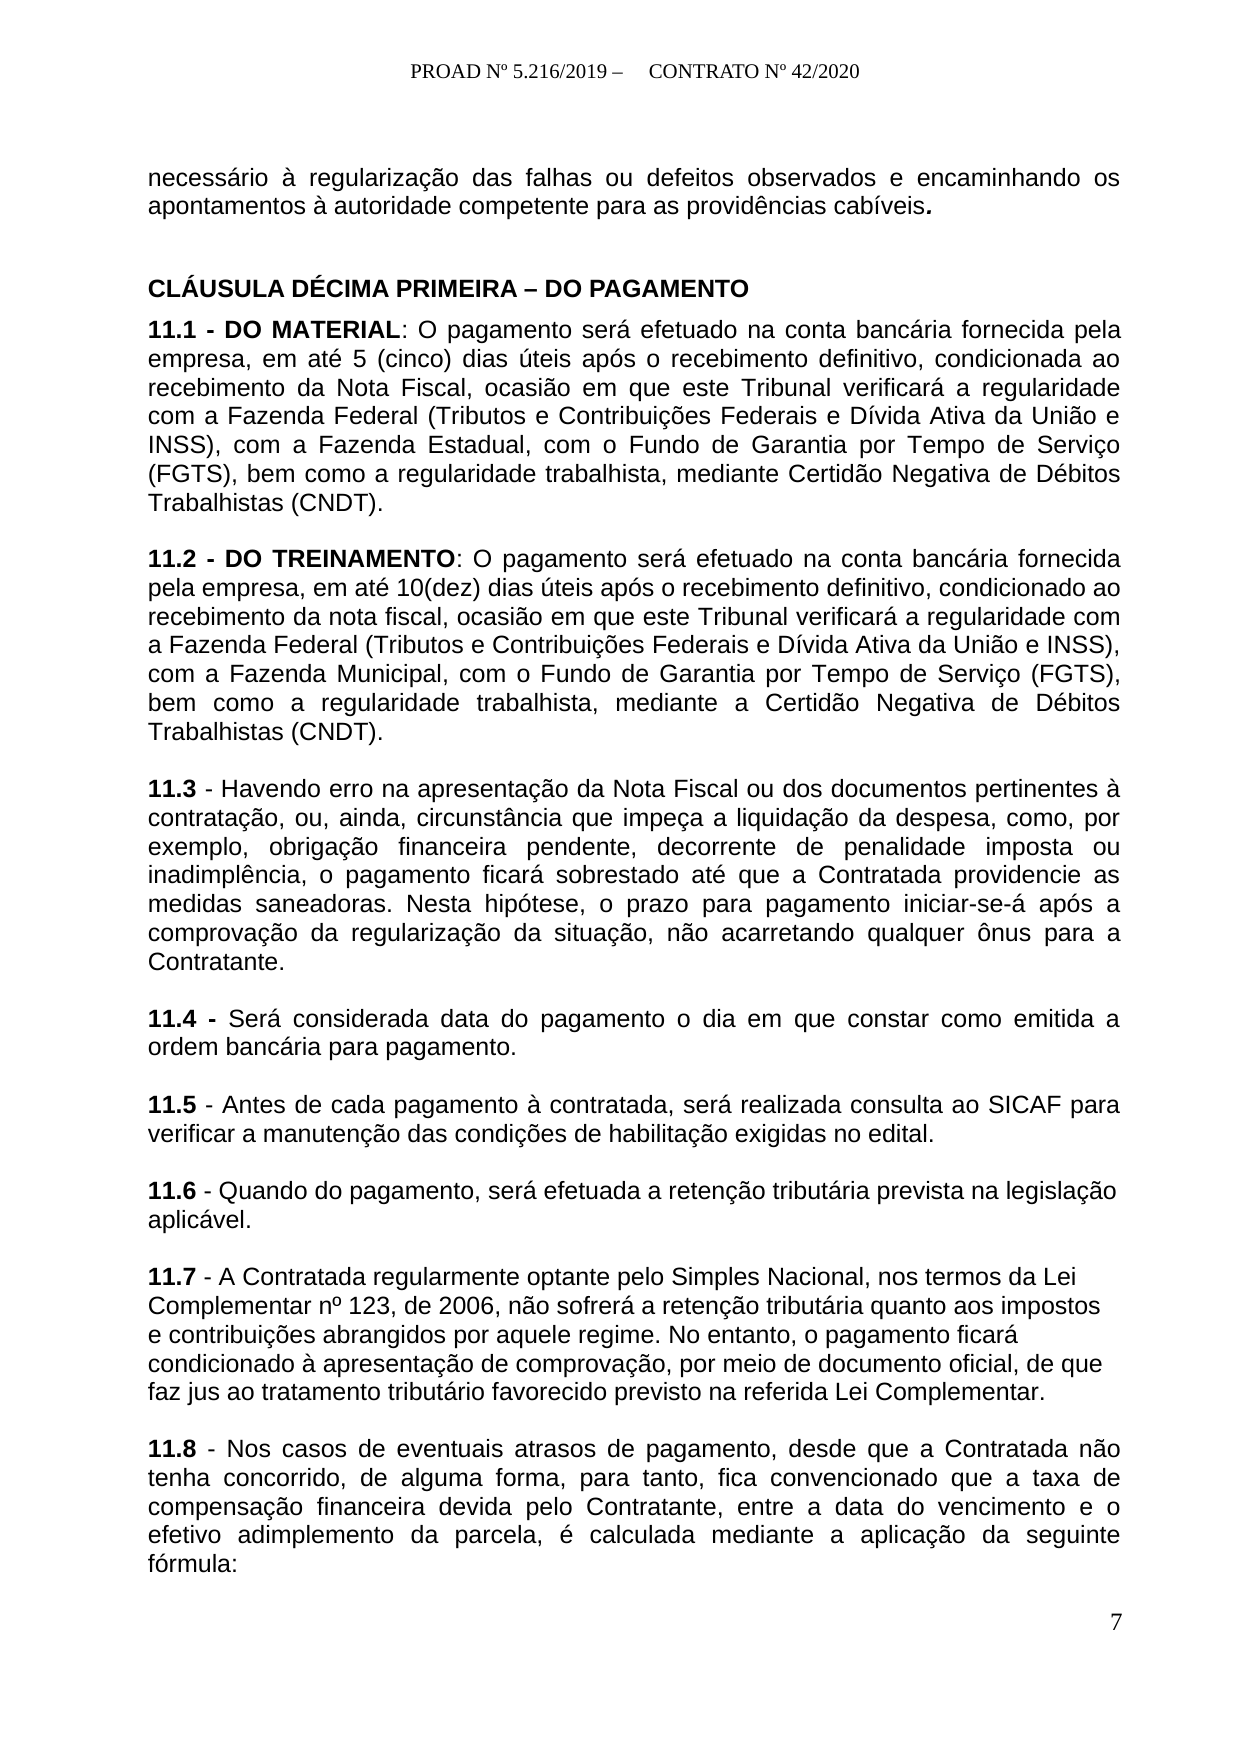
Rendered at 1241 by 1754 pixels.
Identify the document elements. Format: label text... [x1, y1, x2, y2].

text 11.7 - A Contratada regularmente optante pelo Simples Nacional, nos termos da Lei Complementar nº 123, de 2006, não sofrerá a retenção tributária quanto aos impostos e contribuições abrangidos por aquele regime. No entanto, o pagamento ficará condicionado à apresentação de comprovação, por meio de documento oficial, de que faz jus ao tratamento tributário favorecido previsto na referida Lei Complementar. [148, 1262, 1122, 1406]
text 11.3 - Havendo erro na apresentação da Nota Fiscal ou dos documentos pertinentes à contratação, ou, ainda, circunstância que impeça a liquidação da despesa, como, por exemplo, obrigação financeira pendente, decorrente de penalidade imposta ou inadimplência, o pagamento ficará sobrestado até que a Contratada providencie as medidas saneadoras. Nesta hipótese, o prazo para pagamento iniciar-se-á após a comprovação da regularização da situação, não acarretando qualquer ônus para a Contratante. [148, 774, 1122, 976]
text 11.8 - Nos casos de eventuais atrasos de pagamento, desde que a Contratada não tenha concorrido, de alguma forma, para tanto, fica convencionado que a taxa de compensação financeira devida pelo Contratante, entre a data do vencimento e o efetivo adimplemento da parcela, é calculada mediante a aplicação da seguinte fórmula: [148, 1434, 1122, 1578]
text CLÁUSULA DÉCIMA PRIMEIRA – DO PAGAMENTO [148, 274, 1122, 302]
text 11.6 - Quando do pagamento, será efetuada a retenção tributária prevista na legislação aplicável. [148, 1176, 1122, 1233]
text 11.4 - Será considerada data do pagamento o dia em que constar como emitida a ordem bancária para pagamento. [148, 1003, 1122, 1061]
text 11.1 - DO MATERIAL: O pagamento será efetuado na conta bancária fornecida pela empresa, em até 5 (cinco) dias úteis após o recebimento definitivo, condicionada ao recebimento da Nota Fiscal, ocasião em que este Tribunal verificará a regularidade com a Fazenda Federal (Tributos e Contribuições Federais e Dívida Ativa da União e INSS), com a Fazenda Estadual, com o Fundo de Garantia por Tempo de Serviço (FGTS), bem como a regularidade trabalhista, mediante Certidão Negativa de Débitos Trabalhistas (CNDT). [148, 315, 1122, 516]
text necessário à regularização das falhas ou defeitos observados e encaminhando os apontamentos à autoridade competente para as providências cabíveis. [148, 162, 1122, 220]
text 11.5 - Antes de cada pagamento à contratada, será realizada consulta ao SICAF para verificar a manutenção das condições de habilitação exigidas no edital. [148, 1090, 1122, 1147]
text 11.2 - DO TREINAMENTO: O pagamento será efetuado na conta bancária fornecida pela empresa, em até 10(dez) dias úteis após o recebimento definitivo, condicionado ao recebimento da nota fiscal, ocasião em que este Tribunal verificará a regularidade com a Fazenda Federal (Tributos e Contribuições Federais e Dívida Ativa da União e INSS), com a Fazenda Municipal, com o Fundo de Garantia por Tempo de Serviço (FGTS), bem como a regularidade trabalhista, mediante a Certidão Negativa de Débitos Trabalhistas (CNDT). [148, 544, 1122, 746]
